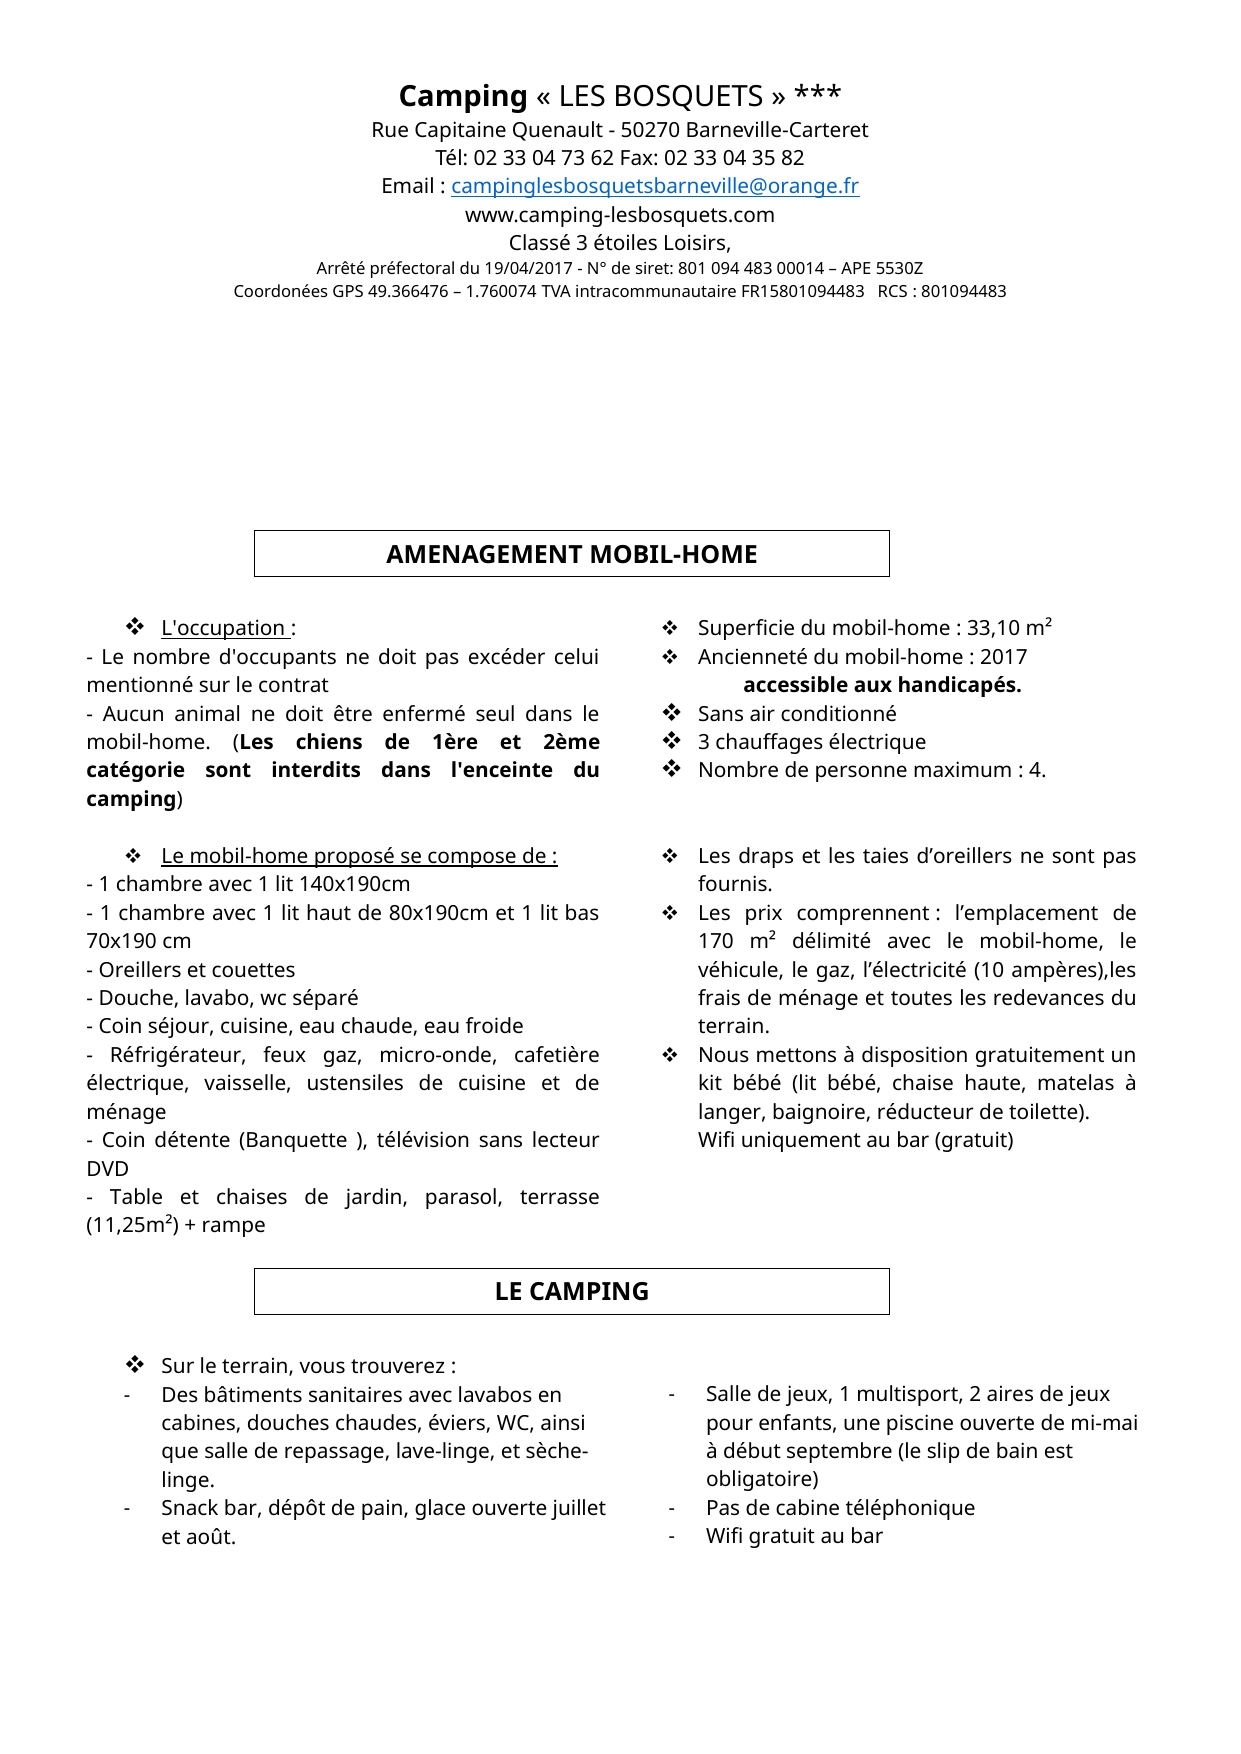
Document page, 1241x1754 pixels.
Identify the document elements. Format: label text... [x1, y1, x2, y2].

table_header Superficie du mobil-home : 33,10 m² Ancienneté du mobil-home : 2017 accessible aux handicapés. Sans air conditionné 3 chauffages électrique Nombre de personne maximum : 4. [612, 614, 1148, 841]
table_header Sur le terrain, vous trouverez : Des bâtiments sanitaires avec lavabos en cabines, douches chaudes, éviers, WC, ainsi que salle de repassage, lave-linge, et sèche-linge. Snack bar, dépôt de pain, glace ouverte juillet et août. [75, 1351, 619, 1607]
table_cell Les draps et les taies d’oreillers ne sont pas fournis. Les prix comprennent : l’emplacement de 170 m² délimité avec le mobil-home, le véhicule, le gaz, l’électricité (10 ampères),les frais de ménage et toutes les redevances du terrain. Nous mettons à disposition gratuitement un kit bébé (lit bébé, chaise haute, matelas à langer, baignoire, réducteur de toilette). Wifi uniquement au bar (gratuit) [612, 841, 1148, 1239]
table_header LE CAMPING [255, 1269, 889, 1314]
table_header L'occupation : - Le nombre d'occupants ne doit pas excéder celui mentionné sur le contrat - Aucun animal ne doit être enfermé seul dans le mobil-home. (Les chiens de 1ère et 2ème catégorie sont interdits dans l'enceinte du camping) [75, 614, 612, 841]
table_cell Le mobil-home proposé se compose de : - 1 chambre avec 1 lit 140x190cm - 1 chambre avec 1 lit haut de 80x190cm et 1 lit bas 70x190 cm - Oreillers et couettes - Douche, lavabo, wc séparé - Coin séjour, cuisine, eau chaude, eau froide - Réfrigérateur, feux gaz, micro-onde, cafetière électrique, vaisselle, ustensiles de cuisine et de ménage - Coin détente (Banquette ), télévision sans lecteur DVD - Table et chaises de jardin, parasol, terrasse (11,25m²) + rampe [75, 841, 612, 1239]
table_header AMENAGEMENT MOBIL-HOME [255, 531, 889, 576]
table_header Salle de jeux, 1 multisport, 2 aires de jeux pour enfants, une piscine ouverte de mi-mai à début septembre (le slip de bain est obligatoire) Pas de cabine téléphonique Wifi gratuit au bar [620, 1351, 1164, 1607]
